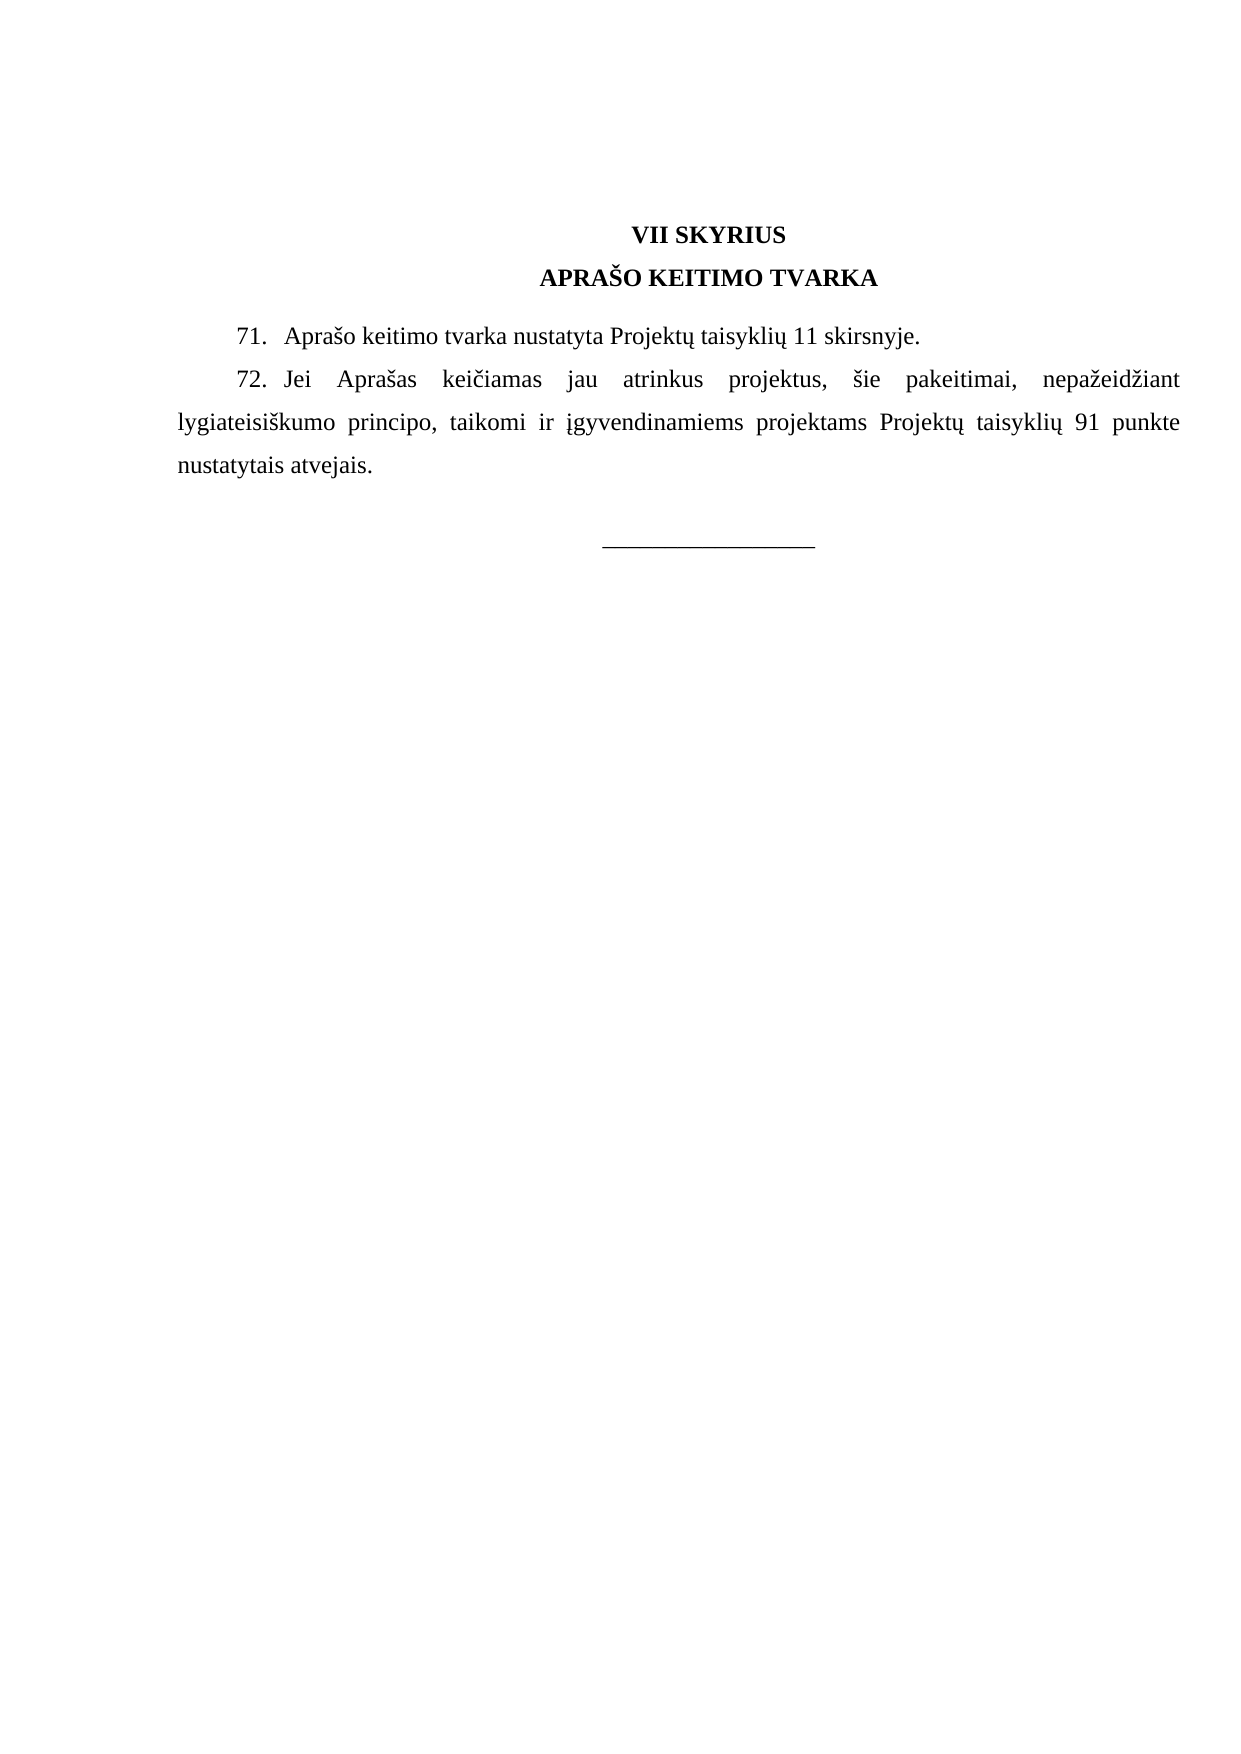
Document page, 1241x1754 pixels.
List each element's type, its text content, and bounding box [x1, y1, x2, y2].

text 72. Jei Aprašas keičiamas jau atrinkus projektus, šie pakeitimai, nepažeidžiant lygiateisiškumo principo, taikomi ir įgyvendinamiems projektams Projektų taisyklių 91 punkte nustatytais atvejais. [177, 364, 1181, 479]
text 71. Aprašo keitimo tvarka nustatyta Projektų taisyklių 11 skirsnyje. [177, 321, 1181, 350]
text APRAŠO KEITIMO TVARKA [177, 263, 1181, 292]
text VII SKYRIUS [177, 220, 1181, 249]
text _________________ [177, 522, 1181, 551]
